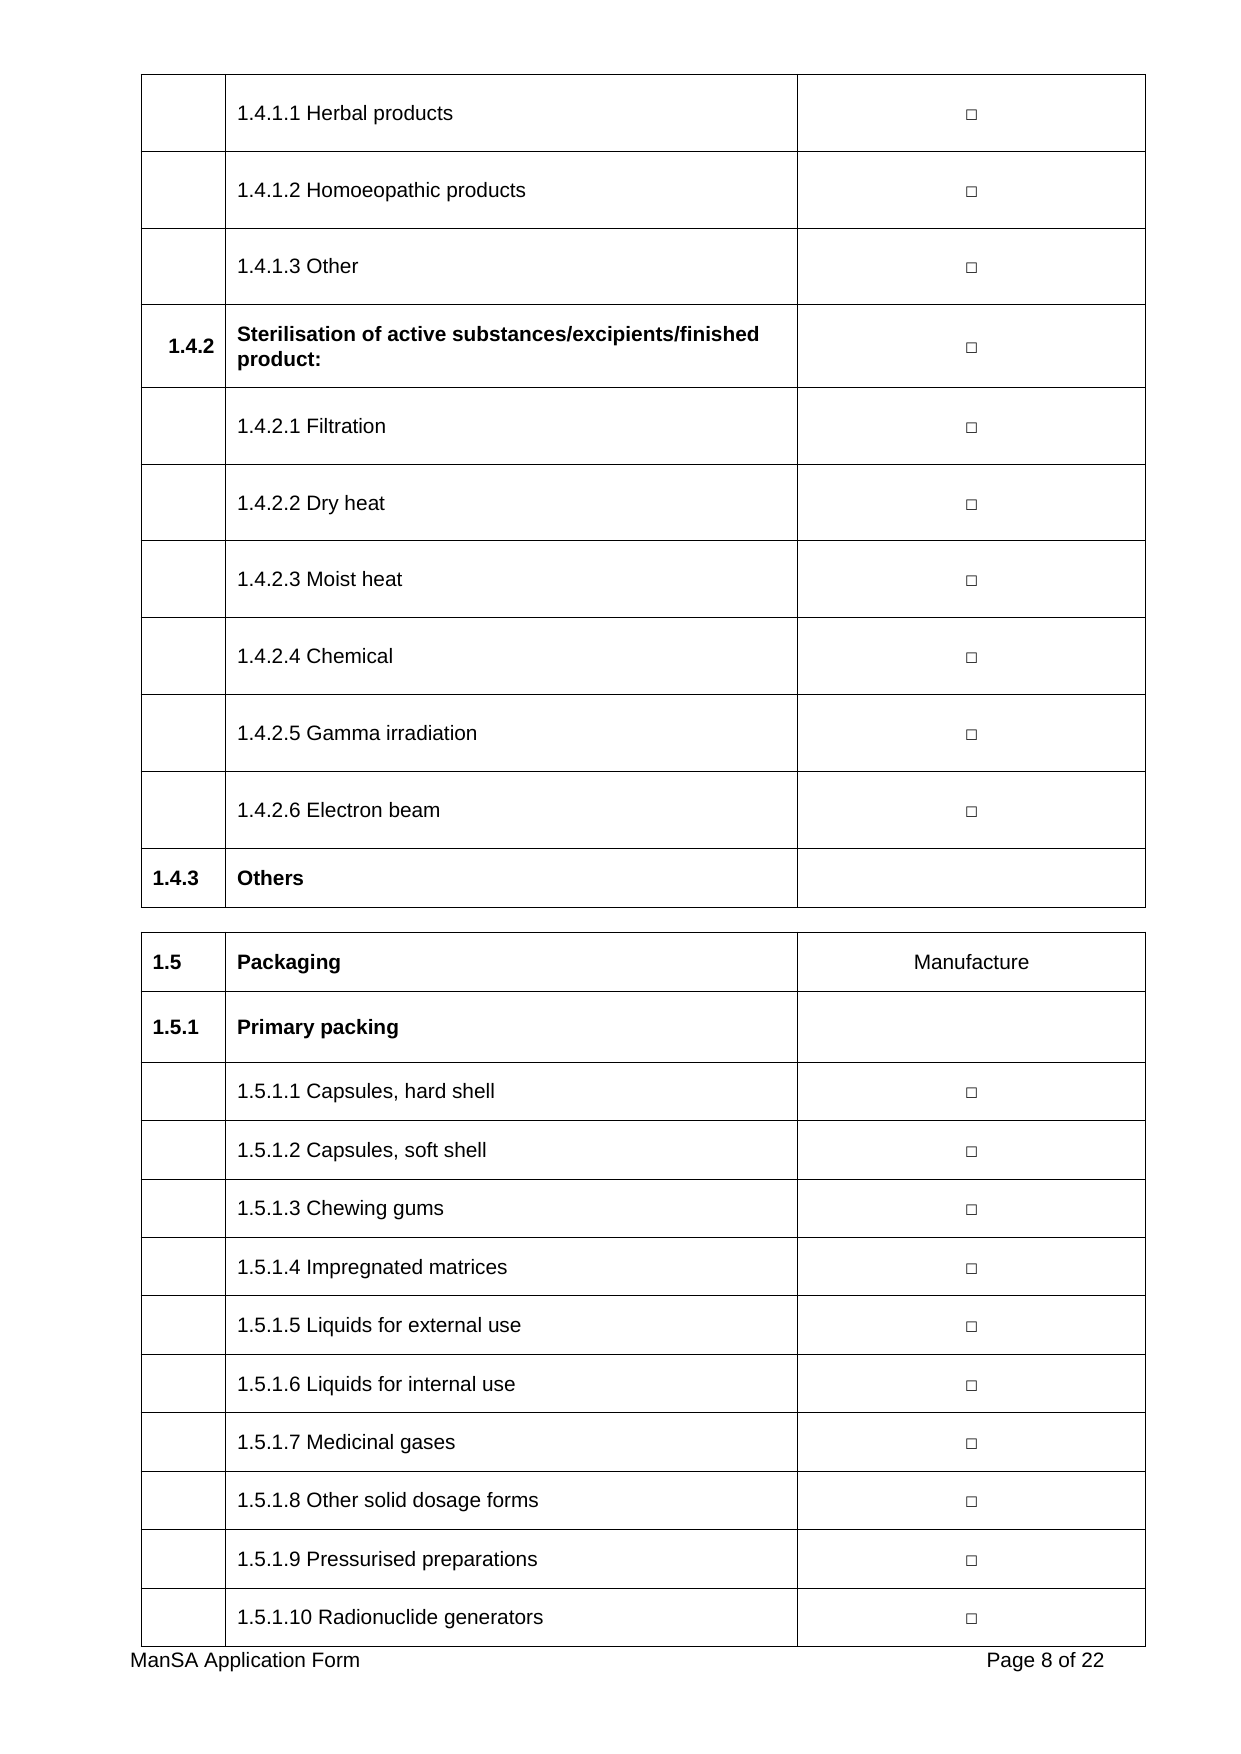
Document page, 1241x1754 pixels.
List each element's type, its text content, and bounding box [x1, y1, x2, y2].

table_cell [142, 75, 225, 151]
table_cell [798, 992, 1145, 1062]
table_cell [142, 1472, 225, 1529]
table_cell 1.5.1.2 Capsules, soft shell [226, 1121, 797, 1178]
table_cell 1.4.2.4 Chemical [226, 618, 797, 694]
table_cell ☐ [798, 1589, 1145, 1646]
table_cell [142, 1296, 225, 1354]
table_cell ☐ [798, 541, 1145, 617]
table_header Manufacture [798, 933, 1145, 991]
table_cell 1.4.2 [142, 305, 225, 387]
table_cell 1.4.2.3 Moist heat [226, 541, 797, 617]
table_cell [142, 1063, 225, 1120]
table_cell Others [226, 849, 797, 907]
table_cell ☐ [798, 1355, 1145, 1412]
table_cell [142, 229, 225, 304]
table_cell ☐ [798, 1296, 1145, 1354]
table_cell 1.5.1.3 Chewing gums [226, 1180, 797, 1237]
table_header 1.5 [142, 933, 225, 991]
table_cell ☐ [798, 152, 1145, 227]
table_cell Sterilisation of active substances/excipients/finished product: [226, 305, 797, 387]
table_cell [142, 618, 225, 694]
table_cell ☐ [798, 1180, 1145, 1237]
table_cell 1.5.1.6 Liquids for internal use [226, 1355, 797, 1412]
table_cell ☐ [798, 305, 1145, 387]
table_cell 1.5.1.5 Liquids for external use [226, 1296, 797, 1354]
table_cell ☐ [798, 695, 1145, 771]
table_cell 1.4.2.6 Electron beam [226, 772, 797, 847]
table_cell [142, 541, 225, 617]
table_cell 1.4.3 [142, 849, 225, 907]
table_cell 1.5.1.4 Impregnated matrices [226, 1238, 797, 1295]
table_cell ☐ [798, 1063, 1145, 1120]
table_cell [142, 388, 225, 464]
table_cell [142, 1413, 225, 1471]
table_cell [142, 772, 225, 847]
table_cell ☐ [798, 1530, 1145, 1587]
table_cell [142, 1355, 225, 1412]
table_cell ☐ [798, 229, 1145, 304]
table_cell ☐ [798, 75, 1145, 151]
table_cell [142, 695, 225, 771]
table_cell ☐ [798, 1413, 1145, 1471]
table_cell [142, 152, 225, 227]
table_cell Primary packing [226, 992, 797, 1062]
table_cell ☐ [798, 772, 1145, 847]
table_cell 1.4.1.3 Other [226, 229, 797, 304]
table_cell [142, 1589, 225, 1646]
table_cell ☐ [798, 465, 1145, 540]
table_cell 1.5.1.10 Radionuclide generators [226, 1589, 797, 1646]
table_cell [142, 1530, 225, 1587]
table_cell [142, 1180, 225, 1237]
table_cell 1.4.2.1 Filtration [226, 388, 797, 464]
table_cell [798, 849, 1145, 907]
table_cell 1.5.1.8 Other solid dosage forms [226, 1472, 797, 1529]
table_cell ☐ [798, 388, 1145, 464]
table_cell 1.5.1.7 Medicinal gases [226, 1413, 797, 1471]
table_cell 1.5.1 [142, 992, 225, 1062]
table_cell ☐ [798, 1121, 1145, 1178]
table_cell [142, 1121, 225, 1178]
table_cell [142, 465, 225, 540]
table_cell 1.5.1.9 Pressurised preparations [226, 1530, 797, 1587]
table_cell ☐ [798, 618, 1145, 694]
table_cell 1.4.1.1 Herbal products [226, 75, 797, 151]
table_cell ☐ [798, 1238, 1145, 1295]
table_header Packaging [226, 933, 797, 991]
table_cell 1.4.2.2 Dry heat [226, 465, 797, 540]
table_cell 1.4.1.2 Homoeopathic products [226, 152, 797, 227]
table_cell 1.5.1.1 Capsules, hard shell [226, 1063, 797, 1120]
table_cell ☐ [798, 1472, 1145, 1529]
table_cell 1.4.2.5 Gamma irradiation [226, 695, 797, 771]
table_cell [142, 1238, 225, 1295]
